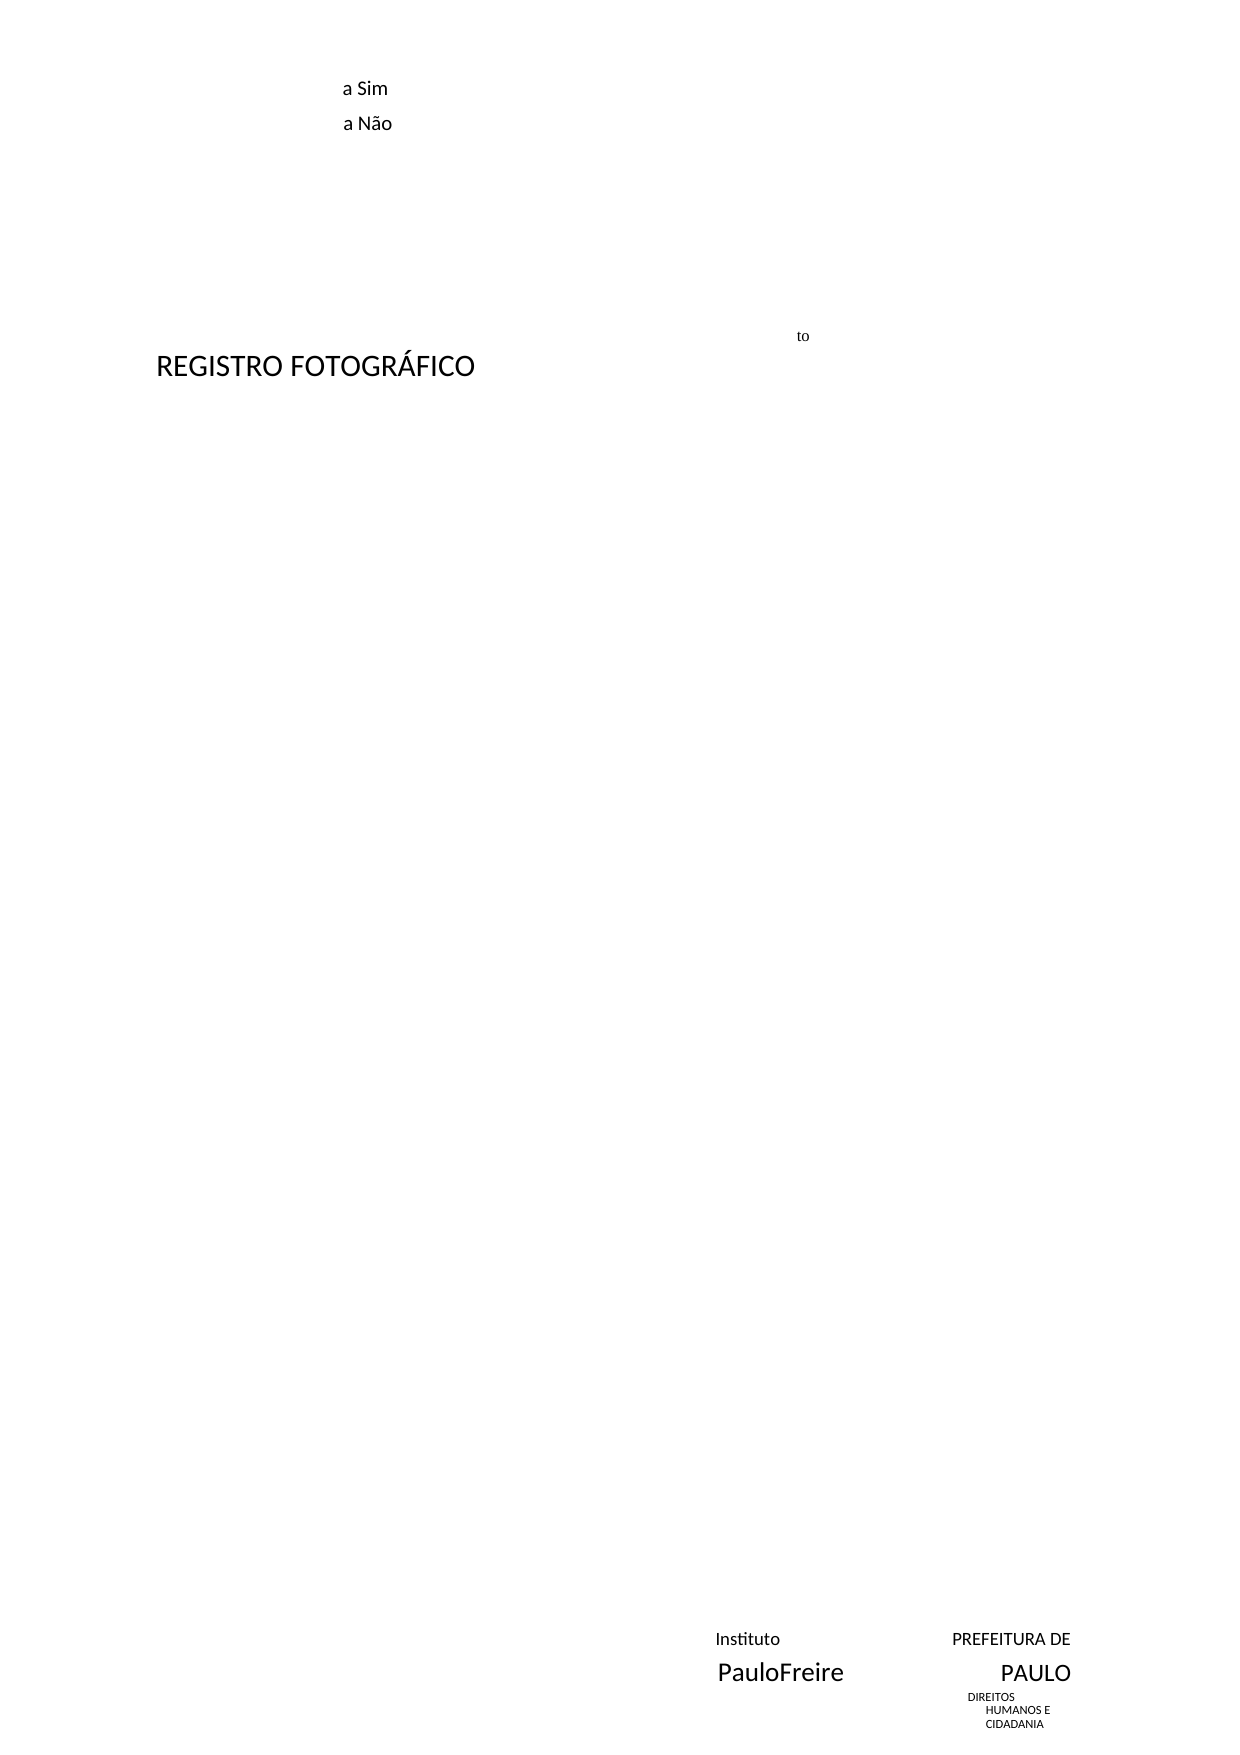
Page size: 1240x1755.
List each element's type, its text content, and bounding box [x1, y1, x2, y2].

text a Sim a Não [342, 75, 394, 136]
text REGISTRO FOTOGRÁFICO [156, 346, 1173, 384]
text to [431, 326, 1175, 345]
